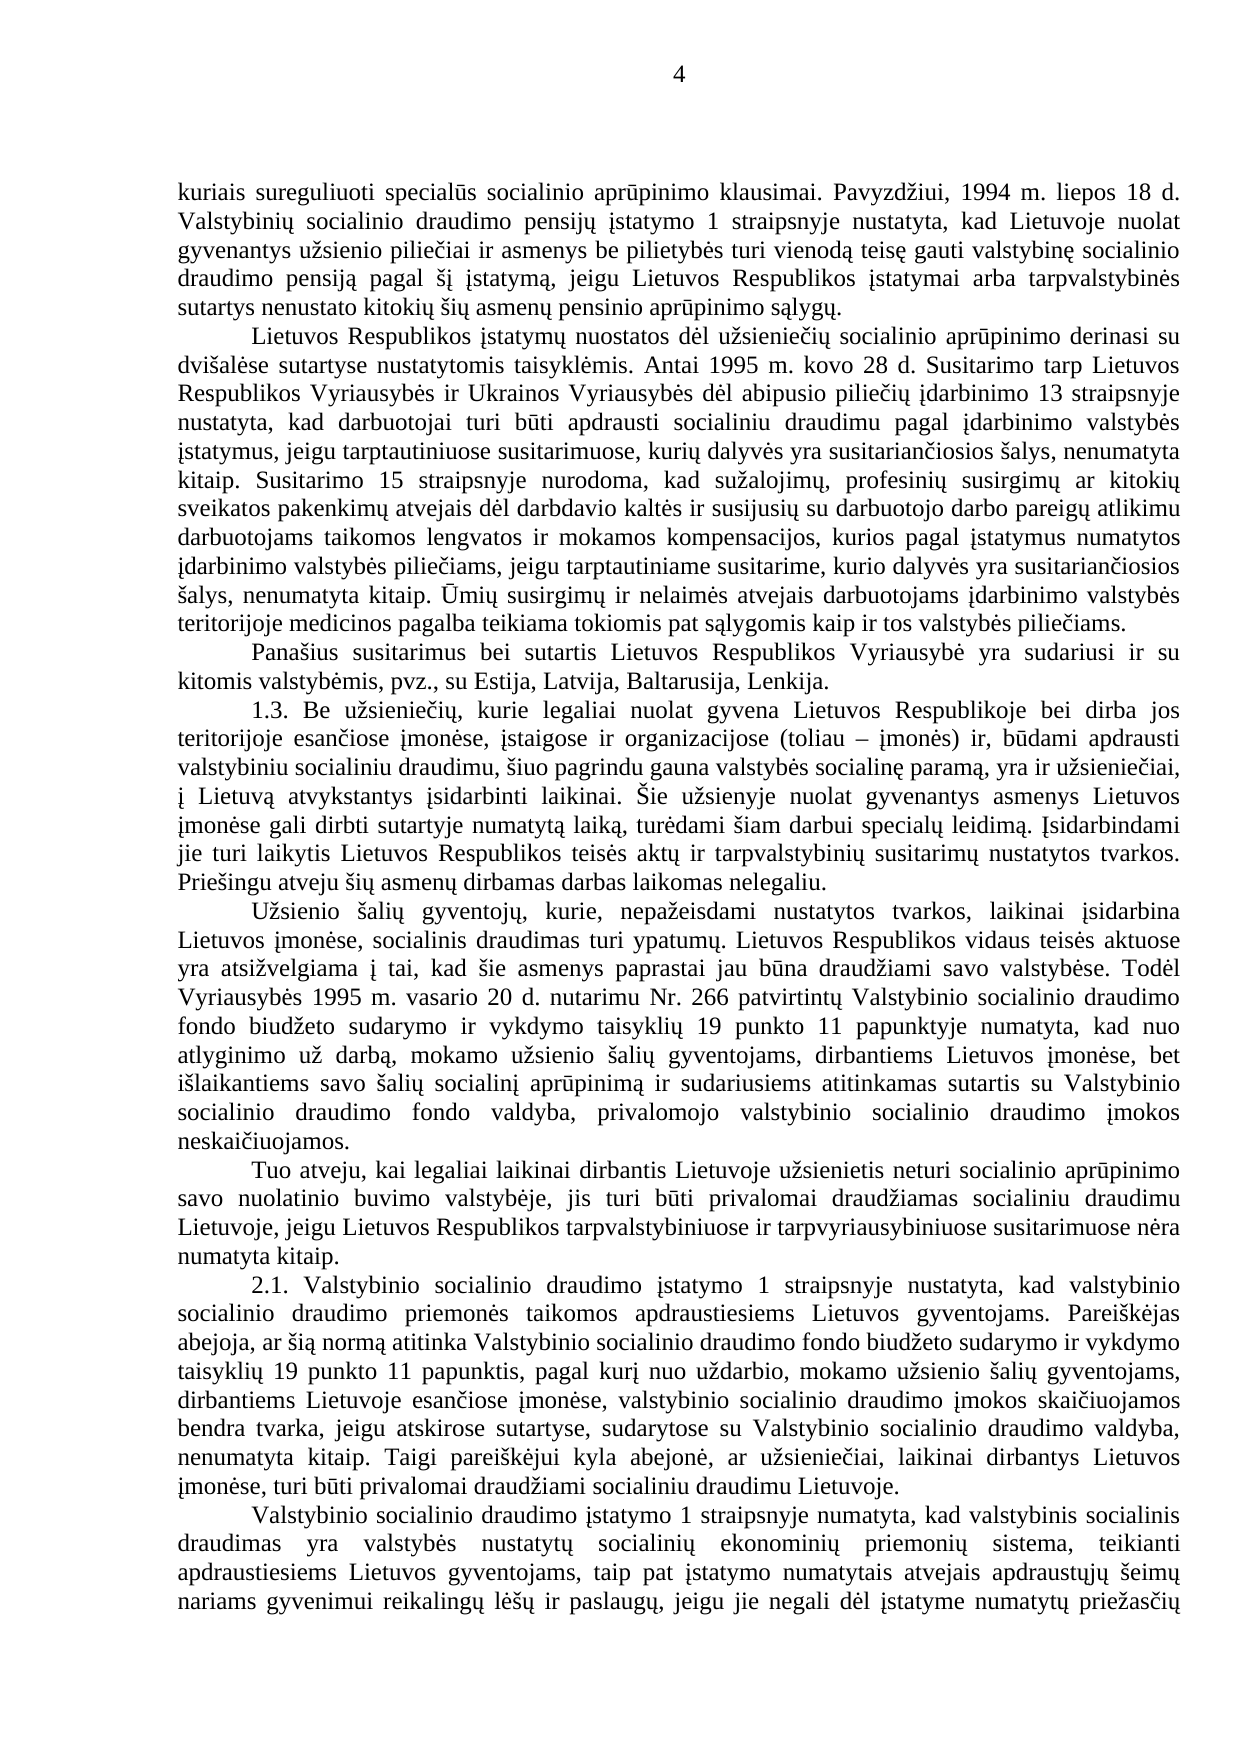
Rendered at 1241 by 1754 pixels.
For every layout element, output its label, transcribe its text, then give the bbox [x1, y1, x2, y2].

text Užsienio šalių gyventojų, kurie, nepažeisdami nustatytos tvarkos, laikinai įsidarbina Lietuvos įmonėse, socialinis draudimas turi ypatumų. Lietuvos Respublikos vidaus teisės aktuose yra atsižvelgiama į tai, kad šie asmenys paprastai jau būna draudžiami savo valstybėse. Todėl Vyriausybės 1995 m. vasario 20 d. nutarimu Nr. 266 patvirtintų Valstybinio socialinio draudimo fondo biudžeto sudarymo ir vykdymo taisyklių 19 punkto 11 papunktyje numatyta, kad nuo atlyginimo už darbą, mokamo užsienio šalių gyventojams, dirbantiems Lietuvos įmonėse, bet išlaikantiems savo šalių socialinį aprūpinimą ir sudariusiems atitinkamas sutartis su Valstybinio socialinio draudimo fondo valdyba, privalomojo valstybinio socialinio draudimo įmokos neskaičiuojamos. [177, 896, 1181, 1155]
text Tuo atveju, kai legaliai laikinai dirbantis Lietuvoje užsienietis neturi socialinio aprūpinimo savo nuolatinio buvimo valstybėje, jis turi būti privalomai draudžiamas socialiniu draudimu Lietuvoje, jeigu Lietuvos Respublikos tarpvalstybiniuose ir tarpvyriausybiniuose susitarimuose nėra numatyta kitaip. [177, 1155, 1181, 1270]
text Lietuvos Respublikos įstatymų nuostatos dėl užsieniečių socialinio aprūpinimo derinasi su dvišalėse sutartyse nustatytomis taisyklėmis. Antai 1995 m. kovo 28 d. Susitarimo tarp Lietuvos Respublikos Vyriausybės ir Ukrainos Vyriausybės dėl abipusio piliečių įdarbinimo 13 straipsnyje nustatyta, kad darbuotojai turi būti apdrausti socialiniu draudimu pagal įdarbinimo valstybės įstatymus, jeigu tarptautiniuose susitarimuose, kurių dalyvės yra susitariančiosios šalys, nenumatyta kitaip. Susitarimo 15 straipsnyje nurodoma, kad sužalojimų, profesinių susirgimų ar kitokių sveikatos pakenkimų atvejais dėl darbdavio kaltės ir susijusių su darbuotojo darbo pareigų atlikimu darbuotojams taikomos lengvatos ir mokamos kompensacijos, kurios pagal įstatymus numatytos įdarbinimo valstybės piliečiams, jeigu tarptautiniame susitarime, kurio dalyvės yra susitariančiosios šalys, nenumatyta kitaip. Ūmių susirgimų ir nelaimės atvejais darbuotojams įdarbinimo valstybės teritorijoje medicinos pagalba teikiama tokiomis pat sąlygomis kaip ir tos valstybės piliečiams. [177, 321, 1181, 637]
text kuriais sureguliuoti specialūs socialinio aprūpinimo klausimai. Pavyzdžiui, 1994 m. liepos 18 d. Valstybinių socialinio draudimo pensijų įstatymo 1 straipsnyje nustatyta, kad Lietuvoje nuolat gyvenantys užsienio piliečiai ir asmenys be pilietybės turi vienodą teisę gauti valstybinę socialinio draudimo pensiją pagal šį įstatymą, jeigu Lietuvos Respublikos įstatymai arba tarpvalstybinės sutartys nenustato kitokių šių asmenų pensinio aprūpinimo sąlygų. [177, 177, 1181, 321]
text Valstybinio socialinio draudimo įstatymo 1 straipsnyje numatyta, kad valstybinis socialinis draudimas yra valstybės nustatytų socialinių ekonominių priemonių sistema, teikianti apdraustiesiems Lietuvos gyventojams, taip pat įstatymo numatytais atvejais apdraustųjų šeimų nariams gyvenimui reikalingų lėšų ir paslaugų, jeigu jie negali dėl įstatyme numatytų priežasčių [177, 1500, 1181, 1615]
text Panašius susitarimus bei sutartis Lietuvos Respublikos Vyriausybė yra sudariusi ir su kitomis valstybėmis, pvz., su Estija, Latvija, Baltarusija, Lenkija. [177, 637, 1181, 695]
text 2.1. Valstybinio socialinio draudimo įstatymo 1 straipsnyje nustatyta, kad valstybinio socialinio draudimo priemonės taikomos apdraustiesiems Lietuvos gyventojams. Pareiškėjas abejoja, ar šią normą atitinka Valstybinio socialinio draudimo fondo biudžeto sudarymo ir vykdymo taisyklių 19 punkto 11 papunktis, pagal kurį nuo uždarbio, mokamo užsienio šalių gyventojams, dirbantiems Lietuvoje esančiose įmonėse, valstybinio socialinio draudimo įmokos skaičiuojamos bendra tvarka, jeigu atskirose sutartyse, sudarytose su Valstybinio socialinio draudimo valdyba, nenumatyta kitaip. Taigi pareiškėjui kyla abejonė, ar užsieniečiai, laikinai dirbantys Lietuvos įmonėse, turi būti privalomai draudžiami socialiniu draudimu Lietuvoje. [177, 1270, 1181, 1500]
text 1.3. Be užsieniečių, kurie legaliai nuolat gyvena Lietuvos Respublikoje bei dirba jos teritorijoje esančiose įmonėse, įstaigose ir organizacijose (toliau – įmonės) ir, būdami apdrausti valstybiniu socialiniu draudimu, šiuo pagrindu gauna valstybės socialinę paramą, yra ir užsieniečiai, į Lietuvą atvykstantys įsidarbinti laikinai. Šie užsienyje nuolat gyvenantys asmenys Lietuvos įmonėse gali dirbti sutartyje numatytą laiką, turėdami šiam darbui specialų leidimą. Įsidarbindami jie turi laikytis Lietuvos Respublikos teisės aktų ir tarpvalstybinių susitarimų nustatytos tvarkos. Priešingu atveju šių asmenų dirbamas darbas laikomas nelegaliu. [177, 695, 1181, 896]
